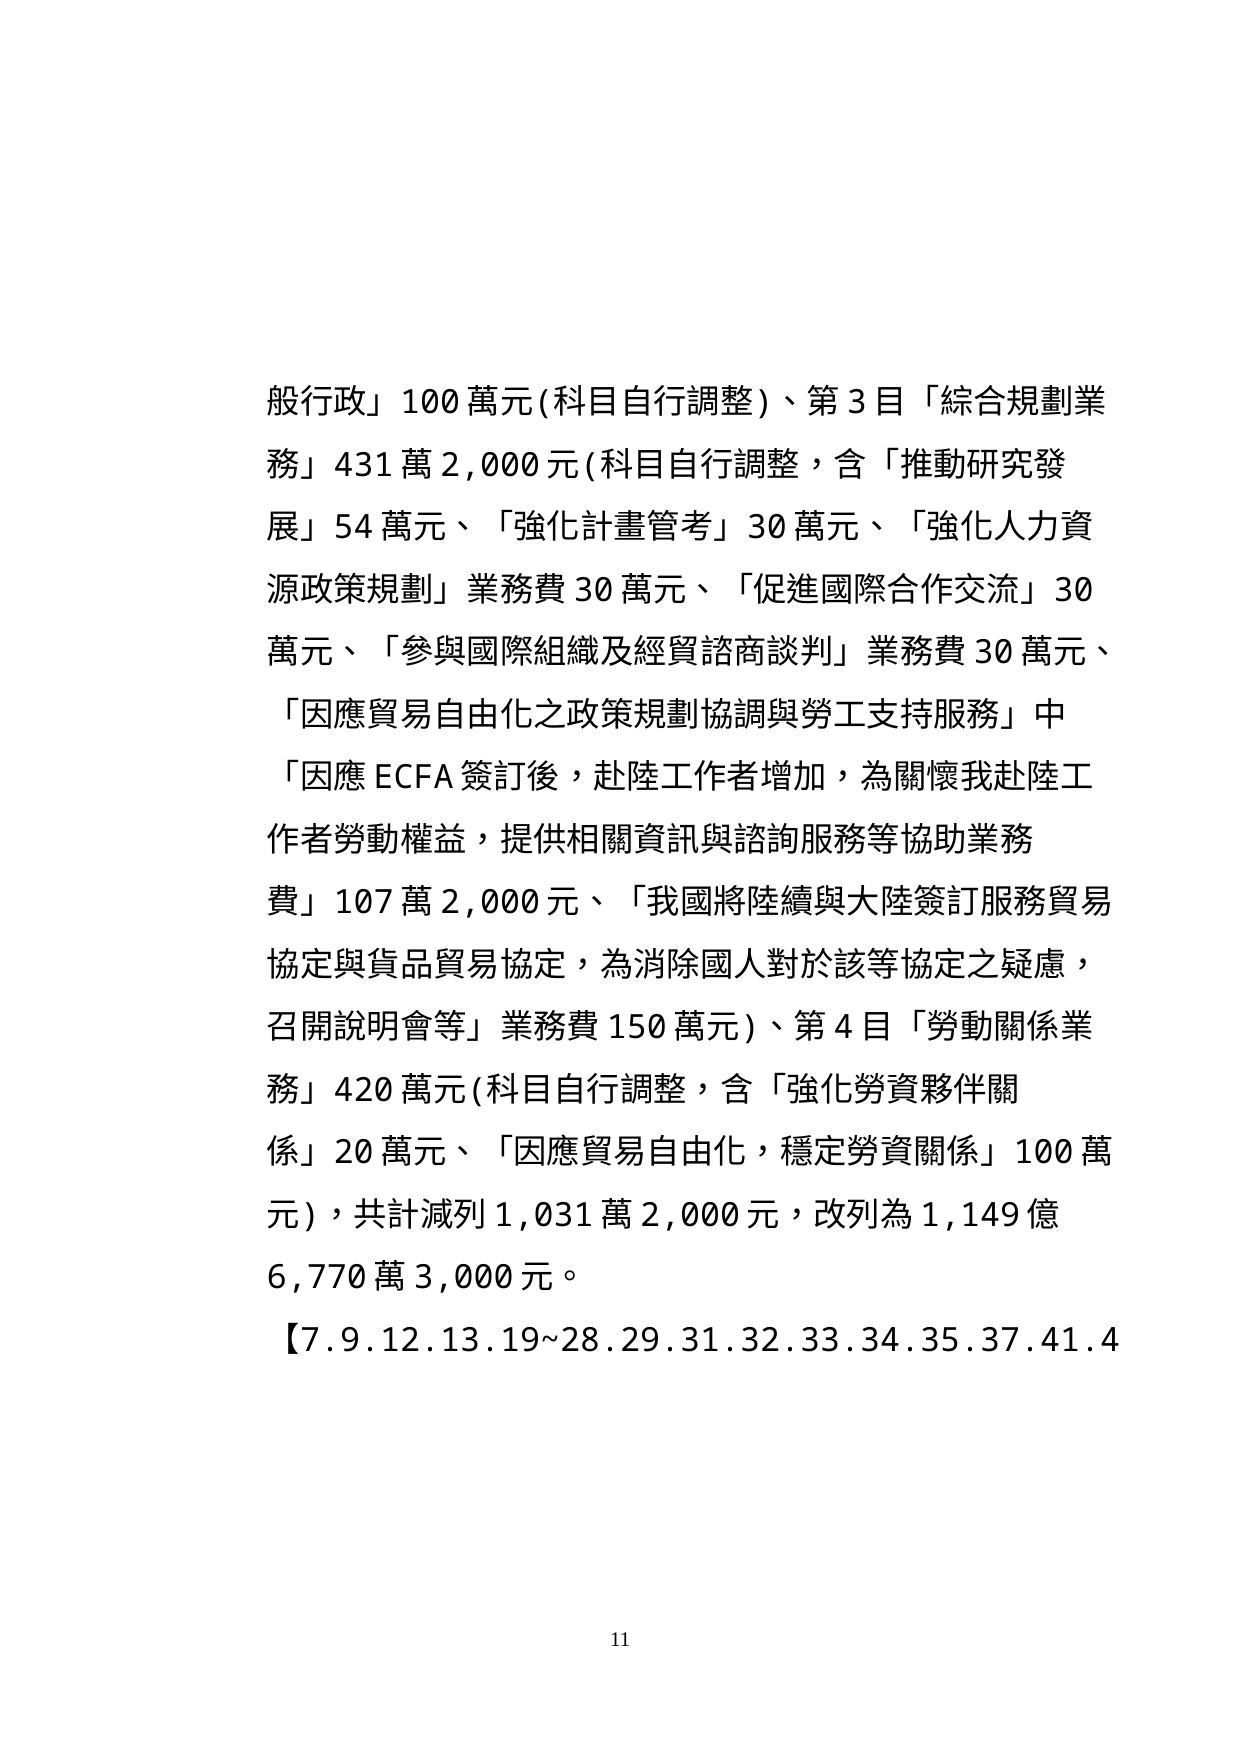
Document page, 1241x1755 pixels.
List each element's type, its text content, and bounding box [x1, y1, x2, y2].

list 般行政」100萬元(科目自行調整)、第3目「綜合規劃業務」431萬2,000元(科目自行調整，含「推動研究發展」54萬元、「強化計畫管考」30萬元、「強化人力資源政策規劃」業務費30萬元、「促進國際合作交流」30萬元、「參與國際組織及經貿諮商談判」業務費30萬元、「因應貿易自由化之政策規劃協調與勞工支持服務」中「因應ECFA簽訂後，赴陸工作者增加，為關懷我赴陸工作者勞動權益，提供相關資訊與諮詢服務等協助業務費」107萬2,000元、「我國將陸續與大陸簽訂服務貿易協定與貨品貿易協定，為消除國人對於該等協定之疑慮，召開說明會等」業務費150萬元)、第4目「勞動關係業務」420萬元(科目自行調整，含「強化勞資夥伴關係」20萬元、「因應貿易自由化，穩定勞資關係」100萬元)，共計減列1,031萬2,000元，改列為1,149億6,770萬3,000元。【7.9.12.13.19~28.29.31.32.33.34.35.37.41.4 [154, 358, 1122, 1358]
